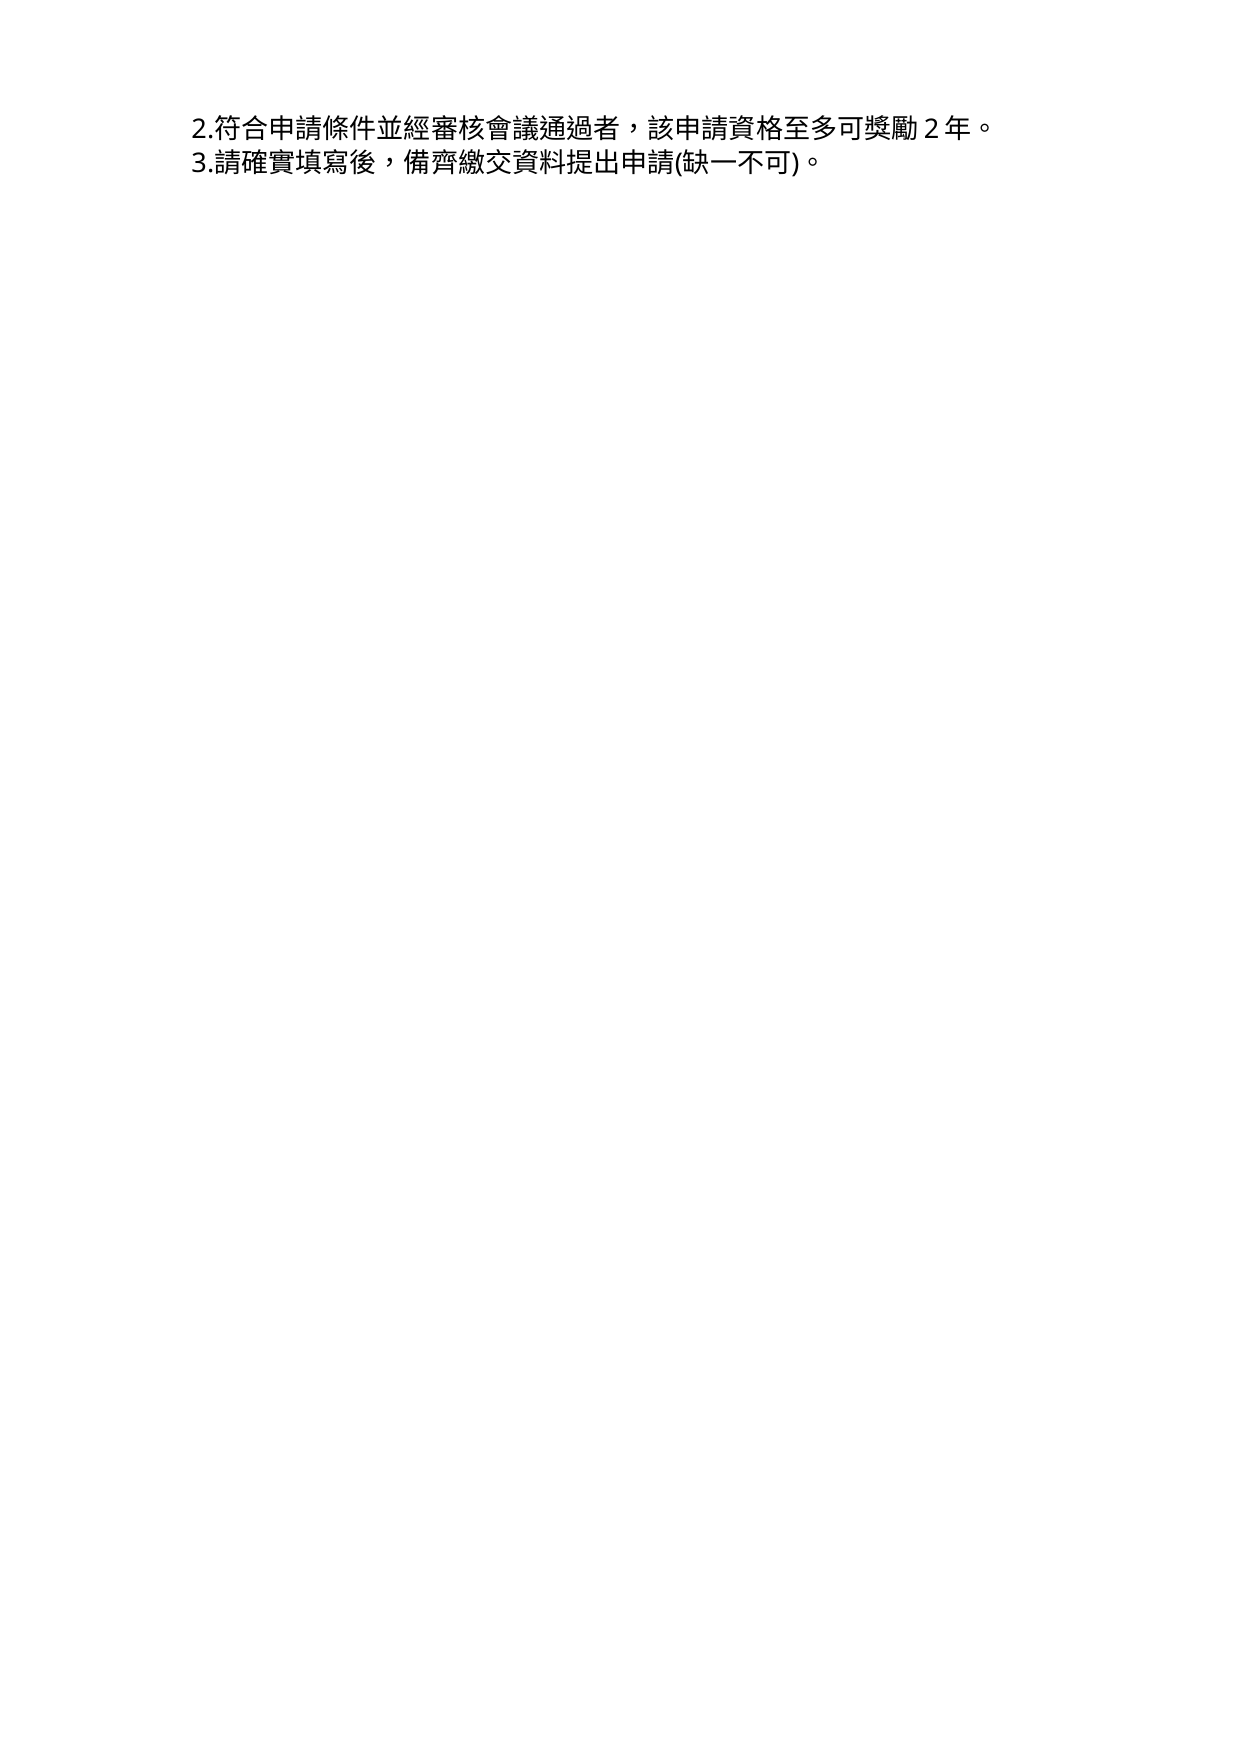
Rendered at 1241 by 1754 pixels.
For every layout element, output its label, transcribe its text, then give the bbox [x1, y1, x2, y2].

text 2.符合申請條件並經審核會議通過者，該申請資格至多可獎勵2年。 [177, 112, 1063, 146]
text 3.請確實填寫後，備齊繳交資料提出申請(缺一不可)。 [177, 146, 1063, 179]
